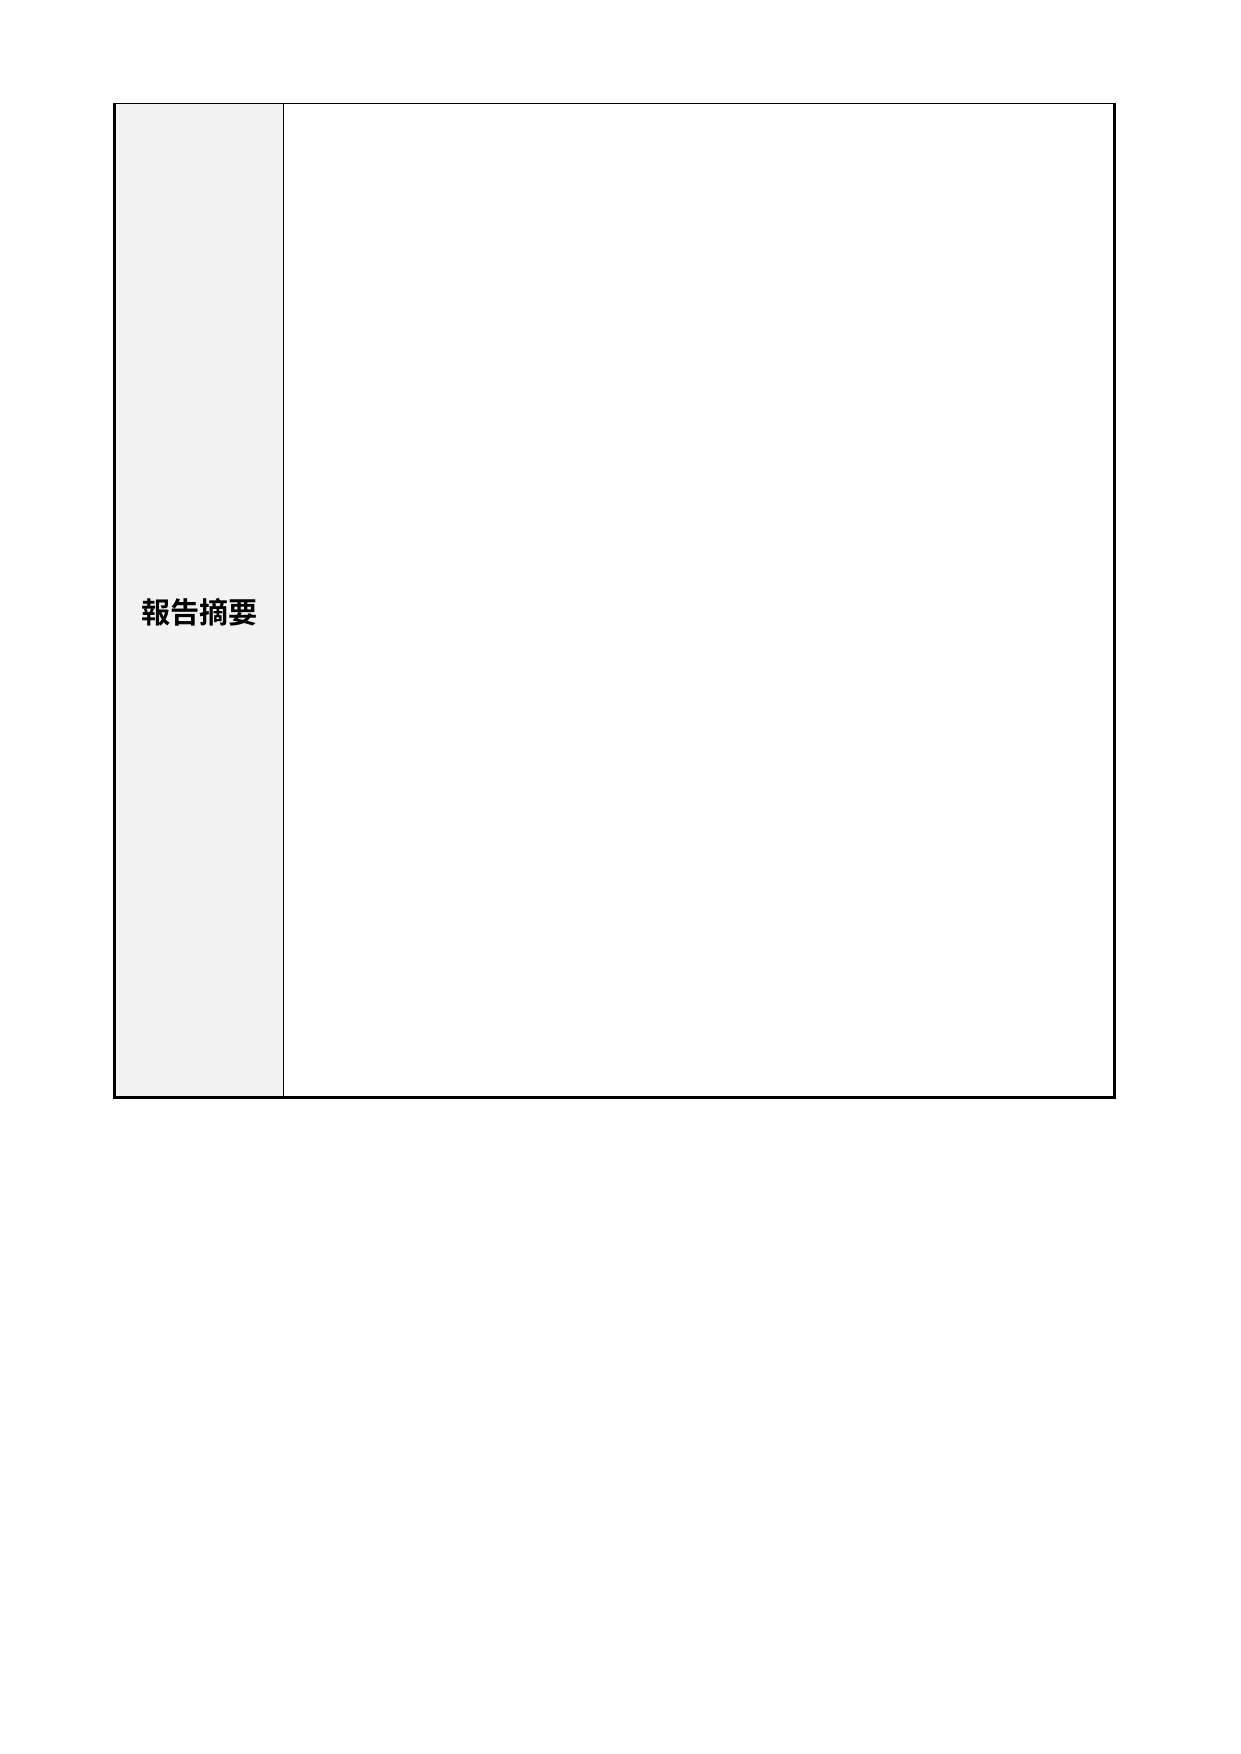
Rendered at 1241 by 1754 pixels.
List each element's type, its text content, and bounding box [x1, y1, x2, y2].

table_cell [284, 104, 1113, 1096]
table_cell 報告摘要 [116, 104, 283, 1096]
